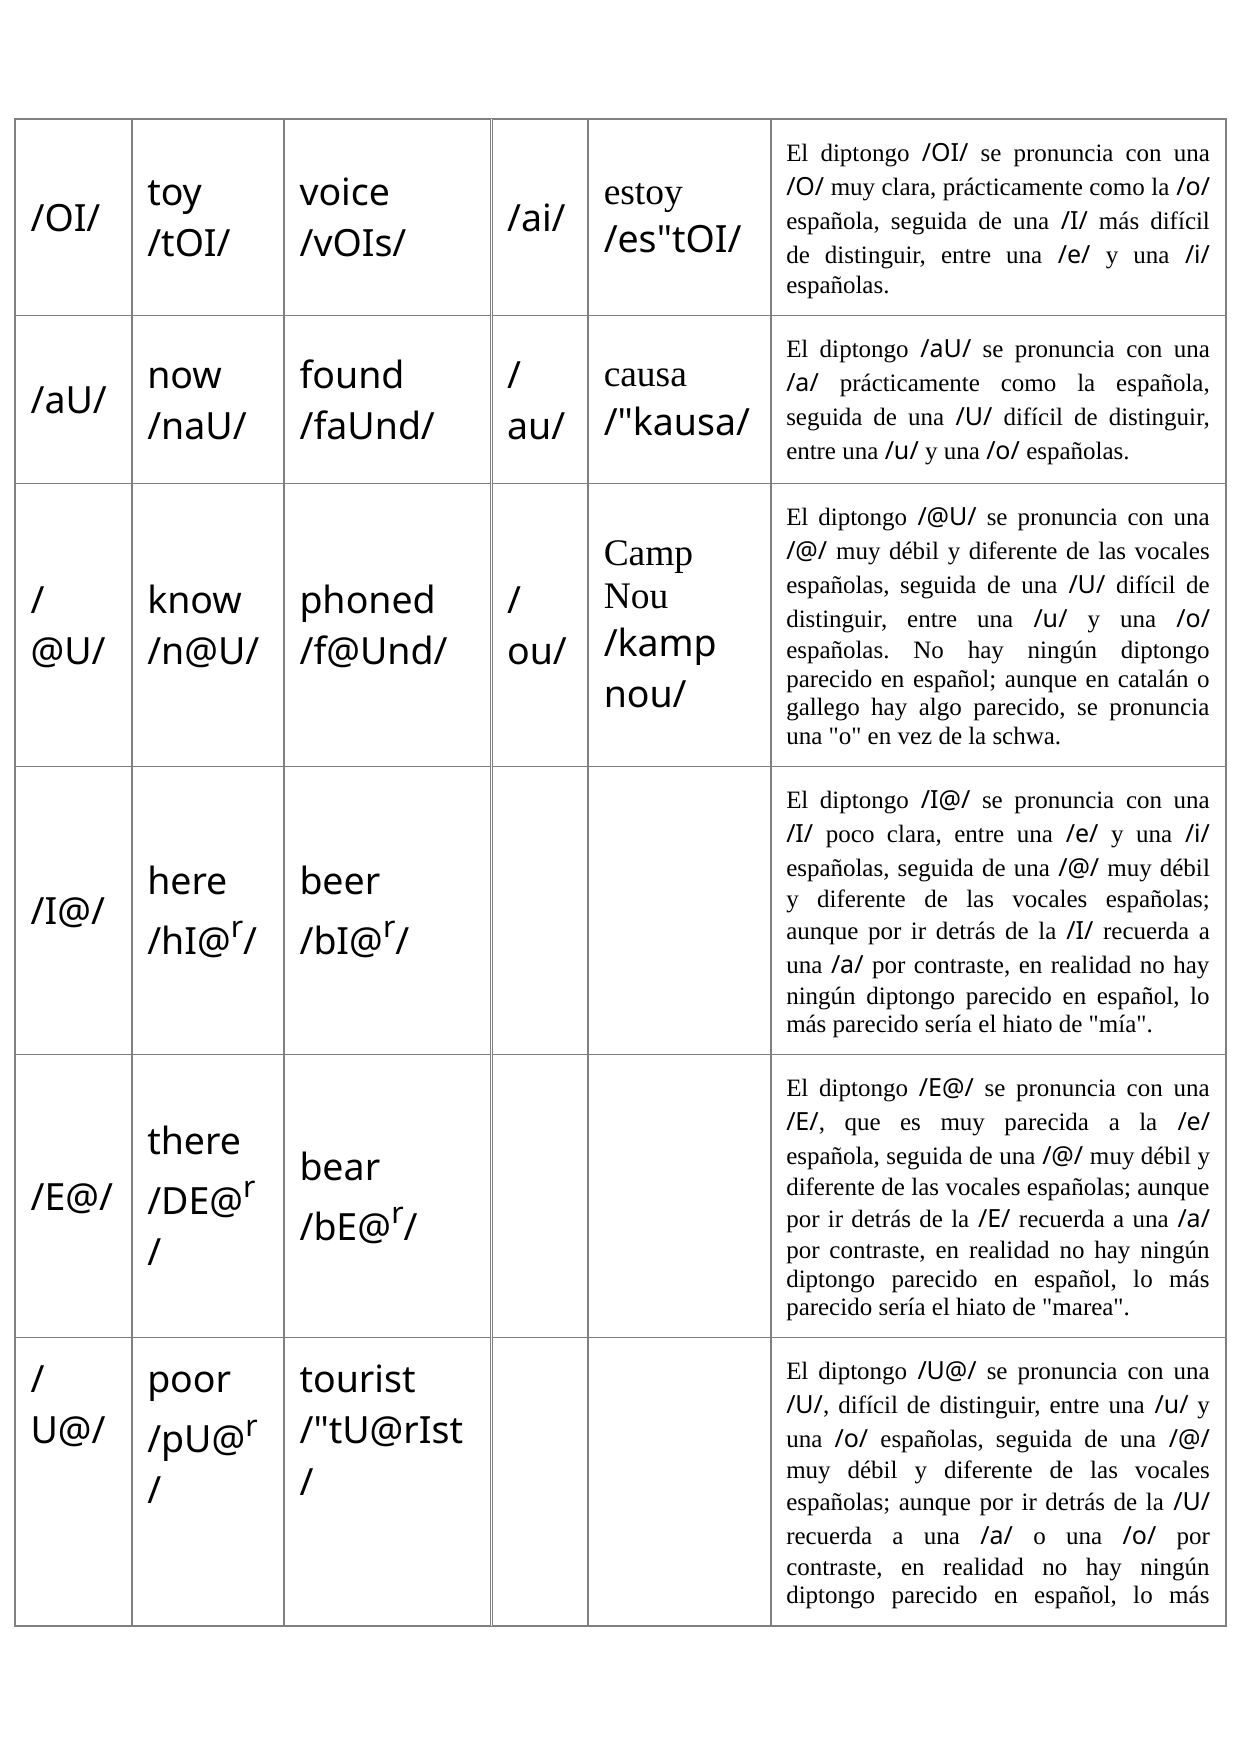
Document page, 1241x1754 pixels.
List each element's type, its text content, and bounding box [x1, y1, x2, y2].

table_cell [589, 1338, 770, 1625]
table_cell /I@/ [16, 767, 131, 1054]
table_cell phoned /f@Und/ [285, 484, 490, 766]
table_cell /ou/ [493, 484, 587, 766]
table_cell voice /vOIs/ [285, 120, 490, 315]
table_cell El diptongo /E@/ se pronuncia con una /E/, que es muy parecida a la /e/ española, seguida de una /@/ muy débil y diferente de las vocales españolas; aunque por ir detrás de la /E/ recuerda a una /a/ por contraste, en realidad no hay ningún diptongo parecido en español, lo más parecido sería el hiato de "marea". [772, 1055, 1225, 1337]
table_cell [493, 1338, 587, 1625]
table_cell [493, 767, 587, 1054]
table_cell tourist /"tU@rIst/ [285, 1338, 490, 1625]
table_cell found /faUnd/ [285, 316, 490, 483]
table_cell El diptongo /U@/ se pronuncia con una /U/, difícil de distinguir, entre una /u/ y una /o/ españolas, seguida de una /@/ muy débil y diferente de las vocales españolas; aunque por ir detrás de la /U/ recuerda a una /a/ o una /o/ por contraste, en realidad no hay ningún diptongo parecido en español, lo más [772, 1338, 1225, 1625]
table_cell know /n@U/ [133, 484, 283, 766]
table_cell [589, 1055, 770, 1337]
table_cell El diptongo /OI/ se pronuncia con una /O/ muy clara, prácticamente como la /o/ española, seguida de una /I/ más difícil de distinguir, entre una /e/ y una /i/ españolas. [772, 120, 1225, 315]
table_cell bear /bE@r/ [285, 1055, 490, 1337]
table_cell /U@/ [16, 1338, 131, 1625]
table_cell there /DE@r/ [133, 1055, 283, 1337]
table_cell /aU/ [16, 316, 131, 483]
table_cell here /hI@r/ [133, 767, 283, 1054]
table_cell /@U/ [16, 484, 131, 766]
table_cell estoy /es"tOI/ [589, 120, 770, 315]
table_cell causa /"kausa/ [589, 316, 770, 483]
table_cell /ai/ [493, 120, 587, 315]
table_cell beer /bI@r/ [285, 767, 490, 1054]
table_cell poor /pU@r/ [133, 1338, 283, 1625]
table_cell Camp Nou /kamp nou/ [589, 484, 770, 766]
table_cell El diptongo /aU/ se pronuncia con una /a/ prácticamente como la española, seguida de una /U/ difícil de distinguir, entre una /u/ y una /o/ españolas. [772, 316, 1225, 483]
table_cell El diptongo /I@/ se pronuncia con una /I/ poco clara, entre una /e/ y una /i/ españolas, seguida de una /@/ muy débil y diferente de las vocales españolas; aunque por ir detrás de la /I/ recuerda a una /a/ por contraste, en realidad no hay ningún diptongo parecido en español, lo más parecido sería el hiato de "mía". [772, 767, 1225, 1054]
table_cell /OI/ [16, 120, 131, 315]
table_cell El diptongo /@U/ se pronuncia con una /@/ muy débil y diferente de las vocales españolas, seguida de una /U/ difícil de distinguir, entre una /u/ y una /o/ españolas. No hay ningún diptongo parecido en español; aunque en catalán o gallego hay algo parecido, se pronuncia una "o" en vez de la schwa. [772, 484, 1225, 766]
table_cell now /naU/ [133, 316, 283, 483]
table_cell /au/ [493, 316, 587, 483]
table_cell toy /tOI/ [133, 120, 283, 315]
table_cell /E@/ [16, 1055, 131, 1337]
table_cell [589, 767, 770, 1054]
table_cell [493, 1055, 587, 1337]
